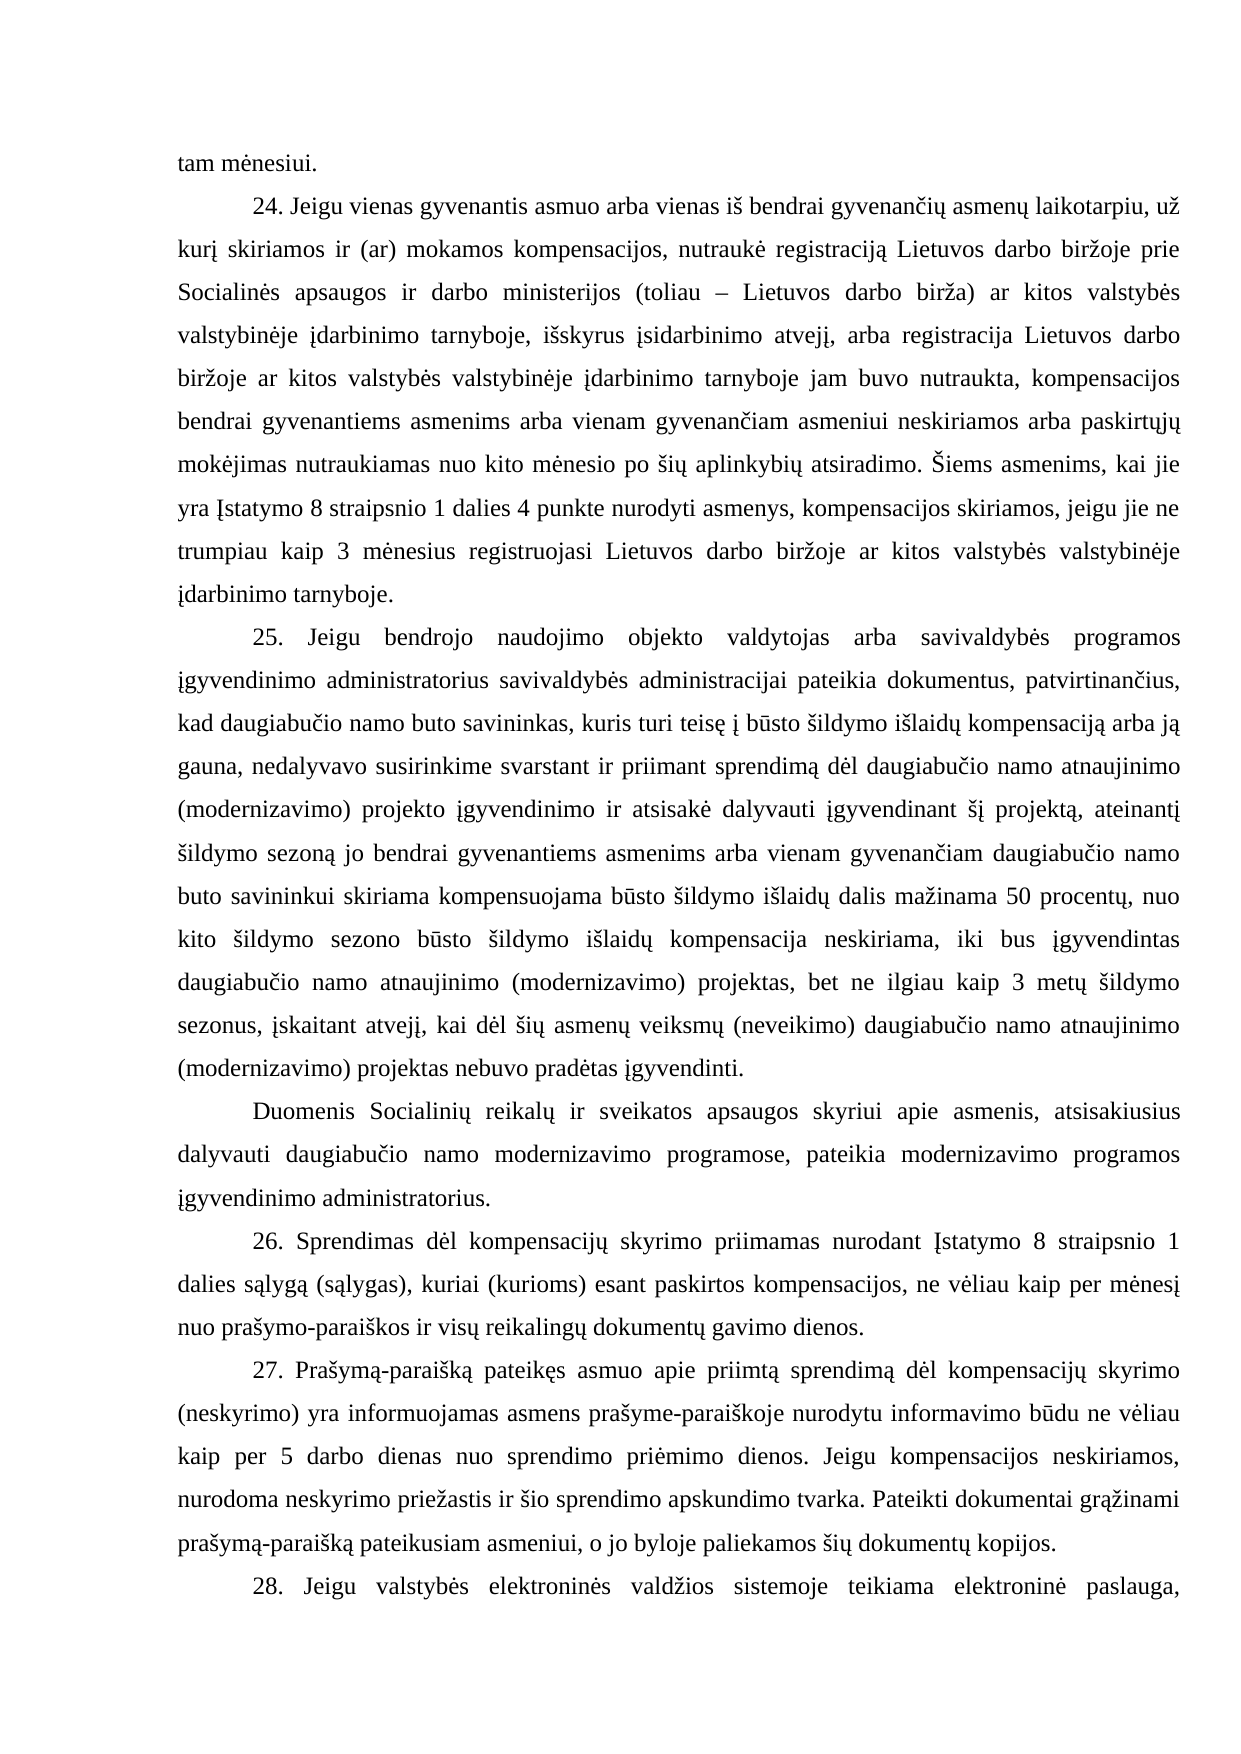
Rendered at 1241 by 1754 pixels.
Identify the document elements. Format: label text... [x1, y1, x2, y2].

text 28. Jeigu valstybės elektroninės valdžios sistemoje teikiama elektroninė paslauga, [177, 1571, 1181, 1599]
text 26. Sprendimas dėl kompensacijų skyrimo priimamas nurodant Įstatymo 8 straipsnio 1 dalies sąlygą (sąlygas), kuriai (kurioms) esant paskirtos kompensacijos, ne vėliau kaip per mėnesį nuo prašymo-paraiškos ir visų reikalingų dokumentų gavimo dienos. [177, 1226, 1181, 1341]
text 25. Jeigu bendrojo naudojimo objekto valdytojas arba savivaldybės programos įgyvendinimo administratorius savivaldybės administracijai pateikia dokumentus, patvirtinančius, kad daugiabučio namo buto savininkas, kuris turi teisę į būsto šildymo išlaidų kompensaciją arba ją gauna, nedalyvavo susirinkime svarstant ir priimant sprendimą dėl daugiabučio namo atnaujinimo (modernizavimo) projekto įgyvendinimo ir atsisakė dalyvauti įgyvendinant šį projektą, ateinantį šildymo sezoną jo bendrai gyvenantiems asmenims arba vienam gyvenančiam daugiabučio namo buto savininkui skiriama kompensuojama būsto šildymo išlaidų dalis mažinama 50 procentų, nuo kito šildymo sezono būsto šildymo išlaidų kompensacija neskiriama, iki bus įgyvendintas daugiabučio namo atnaujinimo (modernizavimo) projektas, bet ne ilgiau kaip 3 metų šildymo sezonus, įskaitant atvejį, kai dėl šių asmenų veiksmų (neveikimo) daugiabučio namo atnaujinimo (modernizavimo) projektas nebuvo pradėtas įgyvendinti. [177, 622, 1181, 1082]
text 24. Jeigu vienas gyvenantis asmuo arba vienas iš bendrai gyvenančių asmenų laikotarpiu, už kurį skiriamos ir (ar) mokamos kompensacijos, nutraukė registraciją Lietuvos darbo biržoje prie Socialinės apsaugos ir darbo ministerijos (toliau – Lietuvos darbo birža) ar kitos valstybės valstybinėje įdarbinimo tarnyboje, išskyrus įsidarbinimo atvejį, arba registracija Lietuvos darbo biržoje ar kitos valstybės valstybinėje įdarbinimo tarnyboje jam buvo nutraukta, kompensacijos bendrai gyvenantiems asmenims arba vienam gyvenančiam asmeniui neskiriamos arba paskirtųjų mokėjimas nutraukiamas nuo kito mėnesio po šių aplinkybių atsiradimo. Šiems asmenims, kai jie yra Įstatymo 8 straipsnio 1 dalies 4 punkte nurodyti asmenys, kompensacijos skiriamos, jeigu jie ne trumpiau kaip 3 mėnesius registruojasi Lietuvos darbo biržoje ar kitos valstybės valstybinėje įdarbinimo tarnyboje. [177, 191, 1181, 608]
text Duomenis Socialinių reikalų ir sveikatos apsaugos skyriui apie asmenis, atsisakiusius dalyvauti daugiabučio namo modernizavimo programose, pateikia modernizavimo programos įgyvendinimo administratorius. [177, 1096, 1181, 1211]
text tam mėnesiui. [177, 148, 1181, 176]
text 27. Prašymą-paraišką pateikęs asmuo apie priimtą sprendimą dėl kompensacijų skyrimo (neskyrimo) yra informuojamas asmens prašyme-paraiškoje nurodytu informavimo būdu ne vėliau kaip per 5 darbo dienas nuo sprendimo priėmimo dienos. Jeigu kompensacijos neskiriamos, nurodoma neskyrimo priežastis ir šio sprendimo apskundimo tvarka. Pateikti dokumentai grąžinami prašymą-paraišką pateikusiam asmeniui, o jo byloje paliekamos šių dokumentų kopijos. [177, 1355, 1181, 1556]
